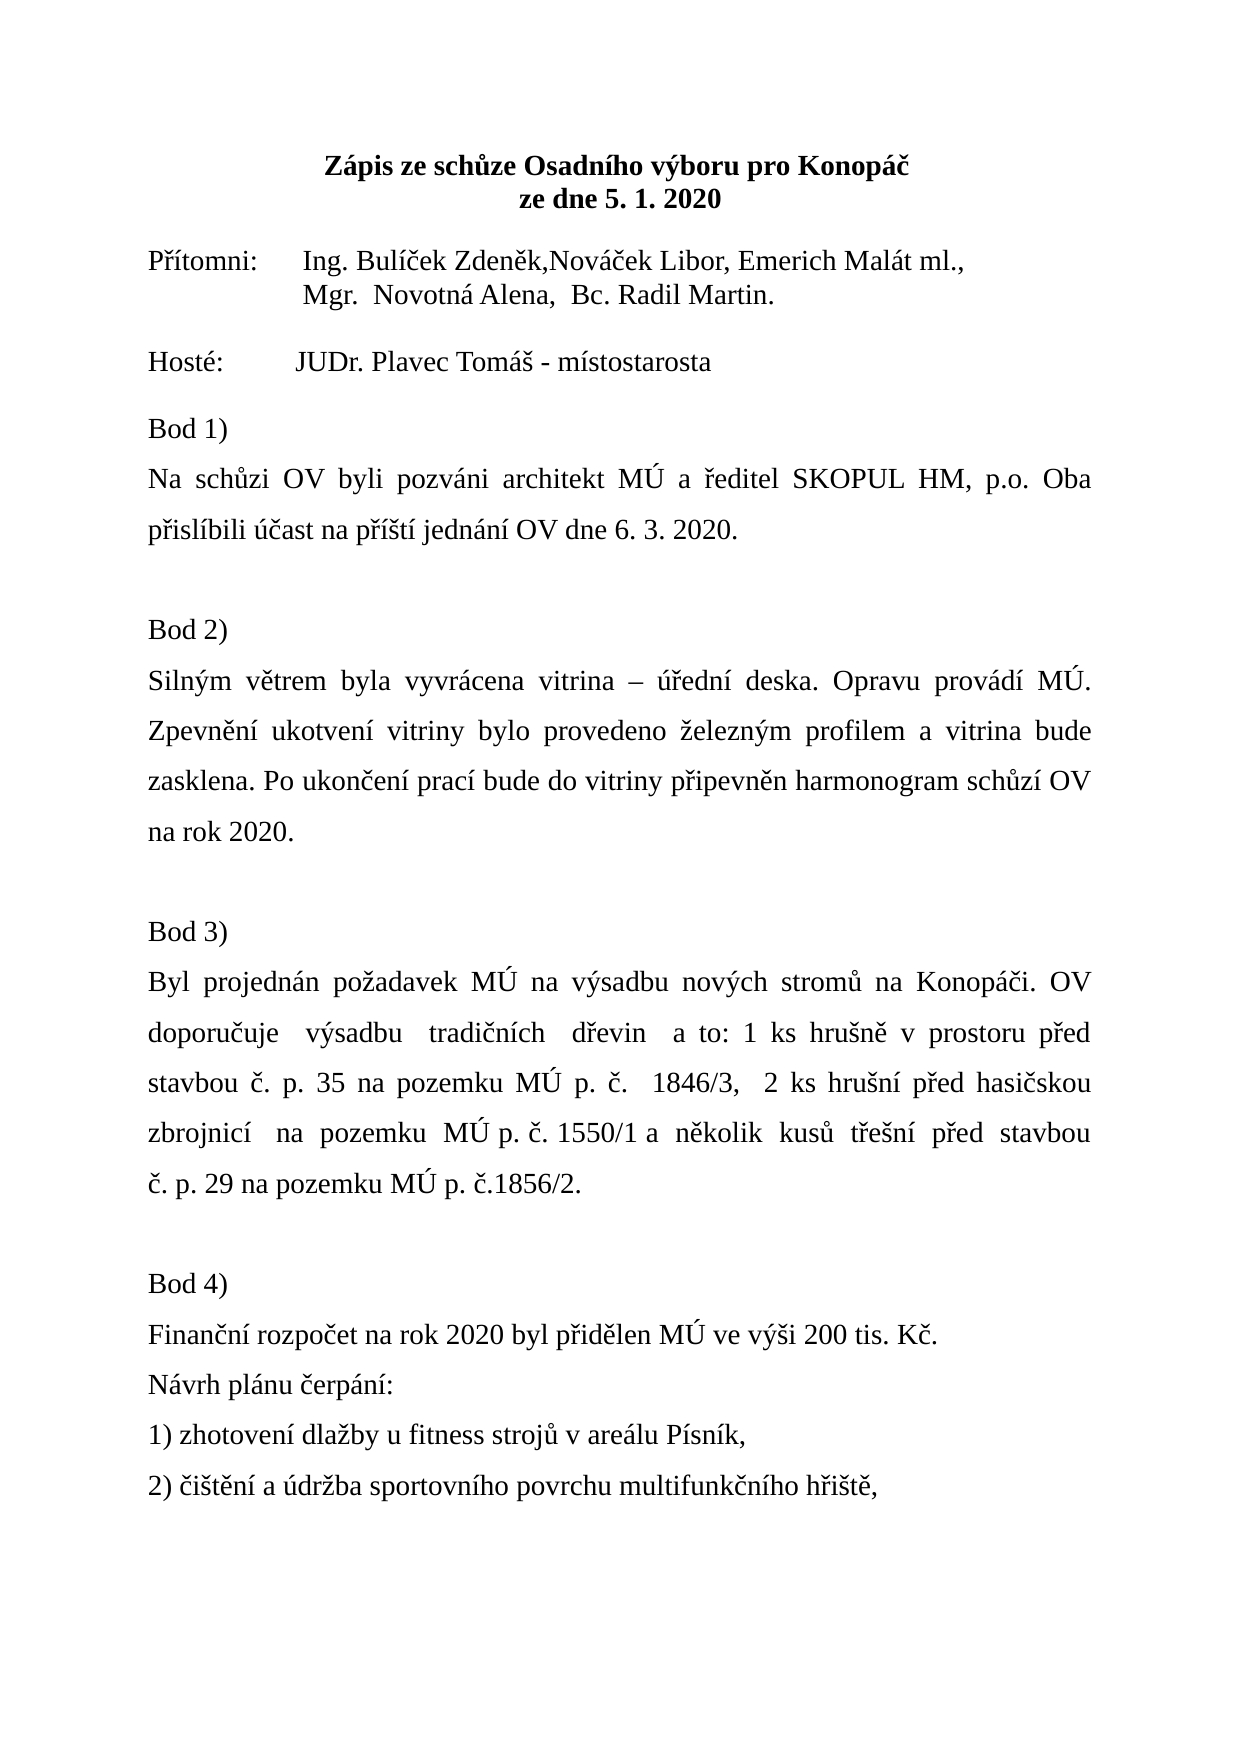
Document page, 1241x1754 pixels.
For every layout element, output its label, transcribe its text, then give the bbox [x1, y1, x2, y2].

text Byl projednán požadavek MÚ na výsadbu nových stromů na Konopáči. OV doporučuje výsadbu tradičních dřevin a to: 1 ks hrušně v prostoru před stavbou č. p. 35 na pozemku MÚ p. č. 1846/3, 2 ks hrušní před hasičskou zbrojnicí na pozemku MÚ p. č. 1550/1 a několik kusů třešní před stavbou č. p. 29 na pozemku MÚ p. č.1856/2. [148, 964, 1093, 1199]
text Finanční rozpočet na rok 2020 byl přidělen MÚ ve výši 200 tis. Kč. [148, 1317, 1093, 1350]
text Bod 3) [148, 914, 1093, 948]
text Bod 2) [148, 612, 1093, 646]
subtitle ze dne 5. 1. 2020 [148, 181, 1093, 215]
text Přítomni: Ing. Bulíček Zdeněk,Nováček Libor, Emerich Malát ml., [148, 243, 1093, 277]
text Na schůzi OV byli pozváni architekt MÚ a ředitel SKOPUL HM, p.o. Oba přislíbili účast na příští jednání OV dne 6. 3. 2020. [148, 461, 1093, 545]
text Mgr. Novotná Alena, Bc. Radil Martin. [148, 277, 1093, 311]
text Bod 1) [148, 411, 1093, 445]
text 1) zhotovení dlažby u fitness strojů v areálu Písník, [148, 1417, 1093, 1451]
text Hosté: JUDr. Plavec Tomáš - místostarosta [148, 344, 1093, 378]
text Silným větrem byla vyvrácena vitrina – úřední deska. Opravu provádí MÚ. Zpevnění ukotvení vitriny bylo provedeno železným profilem a vitrina bude zasklena. Po ukončení prací bude do vitriny připevněn harmonogram schůzí OV na rok 2020. [148, 663, 1093, 847]
text 2) čištění a údržba sportovního povrchu multifunkčního hřiště, [148, 1468, 1093, 1501]
subtitle Zápis ze schůze Osadního výboru pro Konopáč [148, 148, 1093, 181]
text Bod 4) [148, 1266, 1093, 1300]
text Návrh plánu čerpání: [148, 1367, 1093, 1401]
